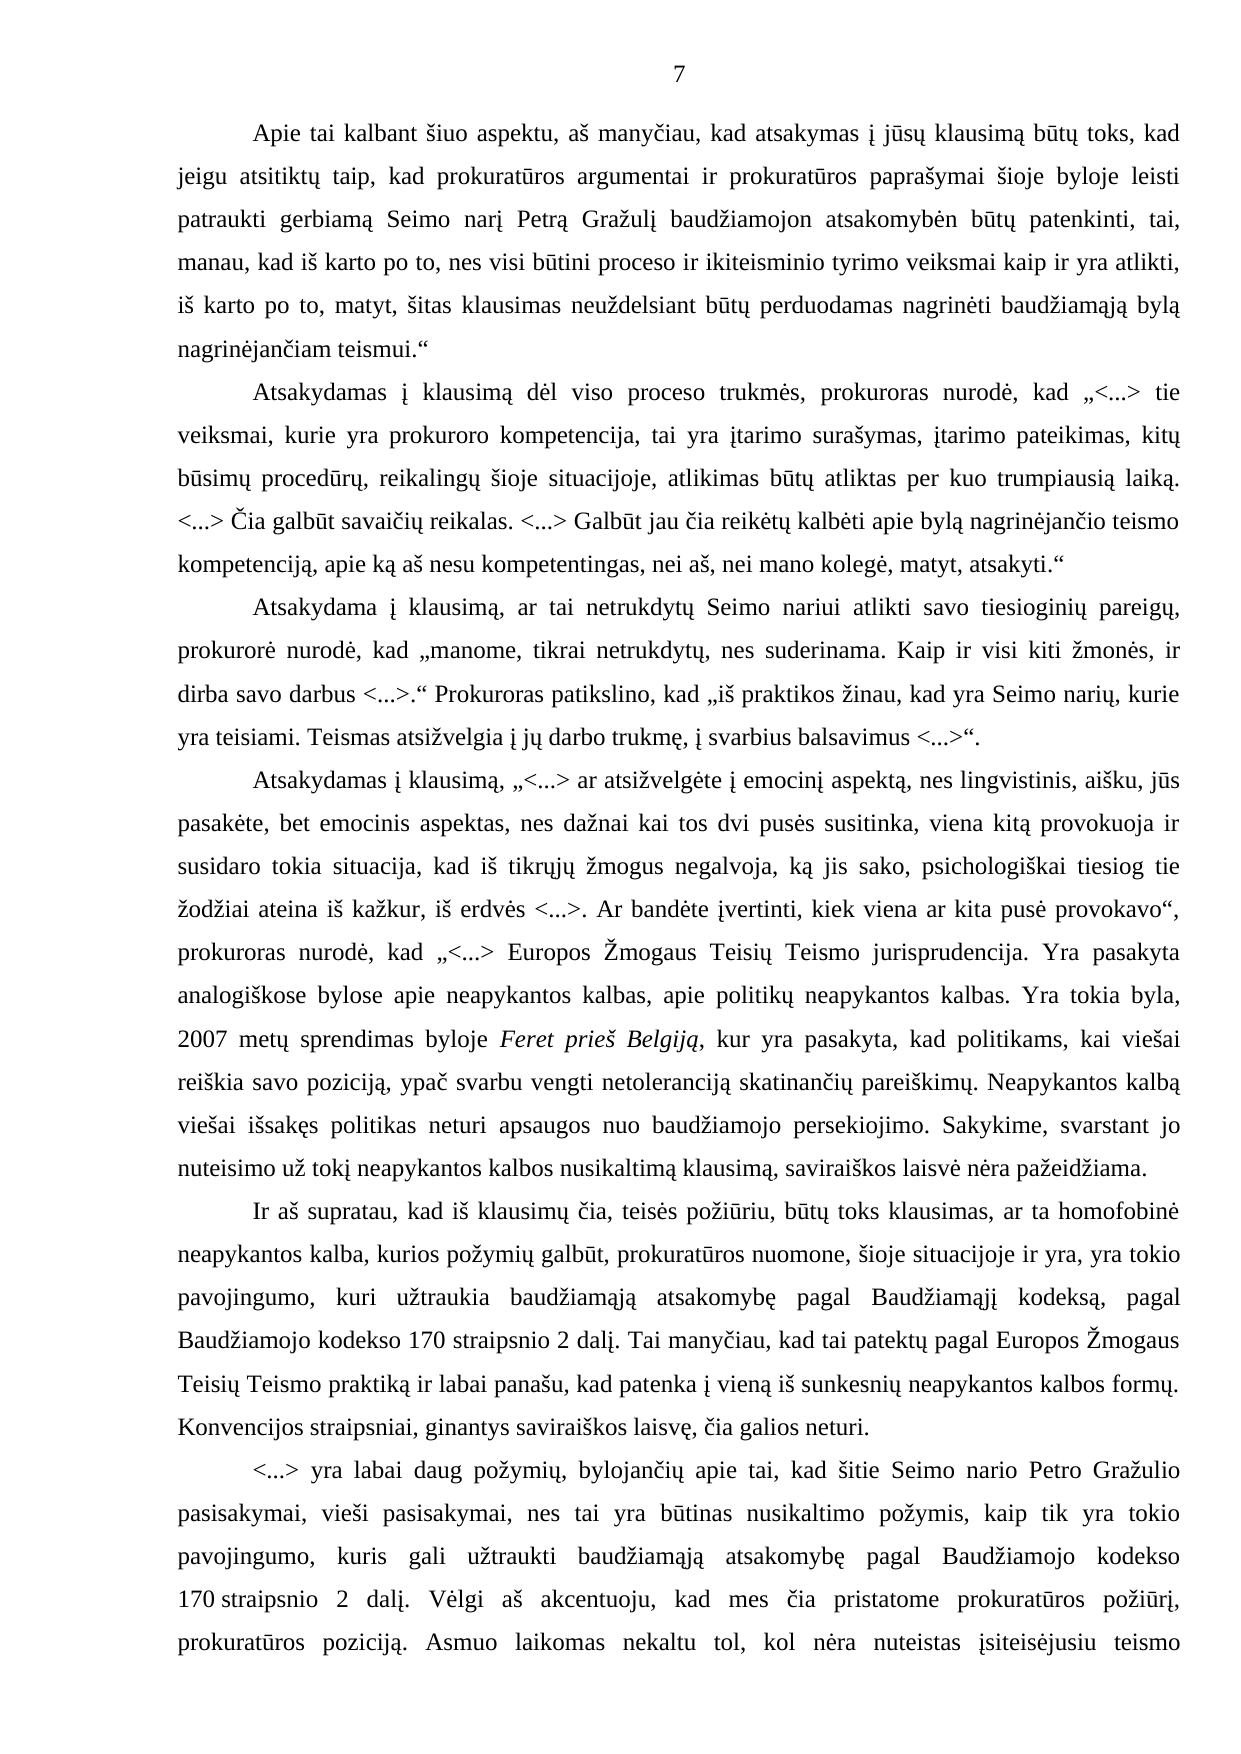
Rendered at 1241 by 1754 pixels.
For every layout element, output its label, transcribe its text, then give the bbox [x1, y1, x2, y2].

text Atsakydamas į klausimą, „<...> ar atsižvelgėte į emocinį aspektą, nes lingvistinis, aišku, jūs pasakėte, bet emocinis aspektas, nes dažnai kai tos dvi pusės susitinka, viena kitą provokuoja ir susidaro tokia situacija, kad iš tikrųjų žmogus negalvoja, ką jis sako, psichologiškai tiesiog tie žodžiai ateina iš kažkur, iš erdvės <...>. Ar bandėte įvertinti, kiek viena ar kita pusė provokavo“, prokuroras nurodė, kad „<...> Europos Žmogaus Teisių Teismo jurisprudencija. Yra pasakyta analogiškose bylose apie neapykantos kalbas, apie politikų neapykantos kalbas. Yra tokia byla, 2007 metų sprendimas byloje Feret prieš Belgiją, kur yra pasakyta, kad politikams, kai viešai reiškia savo poziciją, ypač svarbu vengti netoleranciją skatinančių pareiškimų. Neapykantos kalbą viešai išsakęs politikas neturi apsaugos nuo baudžiamojo persekiojimo. Sakykime, svarstant jo nuteisimo už tokį neapykantos kalbos nusikaltimą klausimą, saviraiškos laisvė nėra pažeidžiama. [177, 765, 1181, 1182]
text Atsakydama į klausimą, ar tai netrukdytų Seimo nariui atlikti savo tiesioginių pareigų, prokurorė nurodė, kad „manome, tikrai netrukdytų, nes suderinama. Kaip ir visi kiti žmonės, ir dirba savo darbus <...>.“ Prokuroras patikslino, kad „iš praktikos žinau, kad yra Seimo narių, kurie yra teisiami. Teismas atsižvelgia į jų darbo trukmę, į svarbius balsavimus <...>“. [177, 592, 1181, 751]
text Apie tai kalbant šiuo aspektu, aš manyčiau, kad atsakymas į jūsų klausimą būtų toks, kad jeigu atsitiktų taip, kad prokuratūros argumentai ir prokuratūros paprašymai šioje byloje leisti patraukti gerbiamą Seimo narį Petrą Gražulį baudžiamojon atsakomybėn būtų patenkinti, tai, manau, kad iš karto po to, nes visi būtini proceso ir ikiteisminio tyrimo veiksmai kaip ir yra atlikti, iš karto po to, matyt, šitas klausimas neuždelsiant būtų perduodamas nagrinėti baudžiamąją bylą nagrinėjančiam teismui.“ [177, 118, 1181, 362]
text Ir aš supratau, kad iš klausimų čia, teisės požiūriu, būtų toks klausimas, ar ta homofobinė neapykantos kalba, kurios požymių galbūt, prokuratūros nuomone, šioje situacijoje ir yra, yra tokio pavojingumo, kuri užtraukia baudžiamąją atsakomybę pagal Baudžiamąjį kodeksą, pagal Baudžiamojo kodekso 170 straipsnio 2 dalį. Tai manyčiau, kad tai patektų pagal Europos Žmogaus Teisių Teismo praktiką ir labai panašu, kad patenka į vieną iš sunkesnių neapykantos kalbos formų. Konvencijos straipsniai, ginantys saviraiškos laisvę, čia galios neturi. [177, 1196, 1181, 1441]
text Atsakydamas į klausimą dėl viso proceso trukmės, prokuroras nurodė, kad „<...> tie veiksmai, kurie yra prokuroro kompetencija, tai yra įtarimo surašymas, įtarimo pateikimas, kitų būsimų procedūrų, reikalingų šioje situacijoje, atlikimas būtų atliktas per kuo trumpiausią laiką. <...> Čia galbūt savaičių reikalas. <...> Galbūt jau čia reikėtų kalbėti apie bylą nagrinėjančio teismo kompetenciją, apie ką aš nesu kompetentingas, nei aš, nei mano kolegė, matyt, atsakyti.“ [177, 377, 1181, 578]
text <...> yra labai daug požymių, bylojančių apie tai, kad šitie Seimo nario Petro Gražulio pasisakymai, vieši pasisakymai, nes tai yra būtinas nusikaltimo požymis, kaip tik yra tokio pavojingumo, kuris gali užtraukti baudžiamąją atsakomybę pagal Baudžiamojo kodekso 170 straipsnio 2 dalį. Vėlgi aš akcentuoju, kad mes čia pristatome prokuratūros požiūrį, prokuratūros poziciją. Asmuo laikomas nekaltu tol, kol nėra nuteistas įsiteisėjusiu teismo [177, 1455, 1181, 1656]
